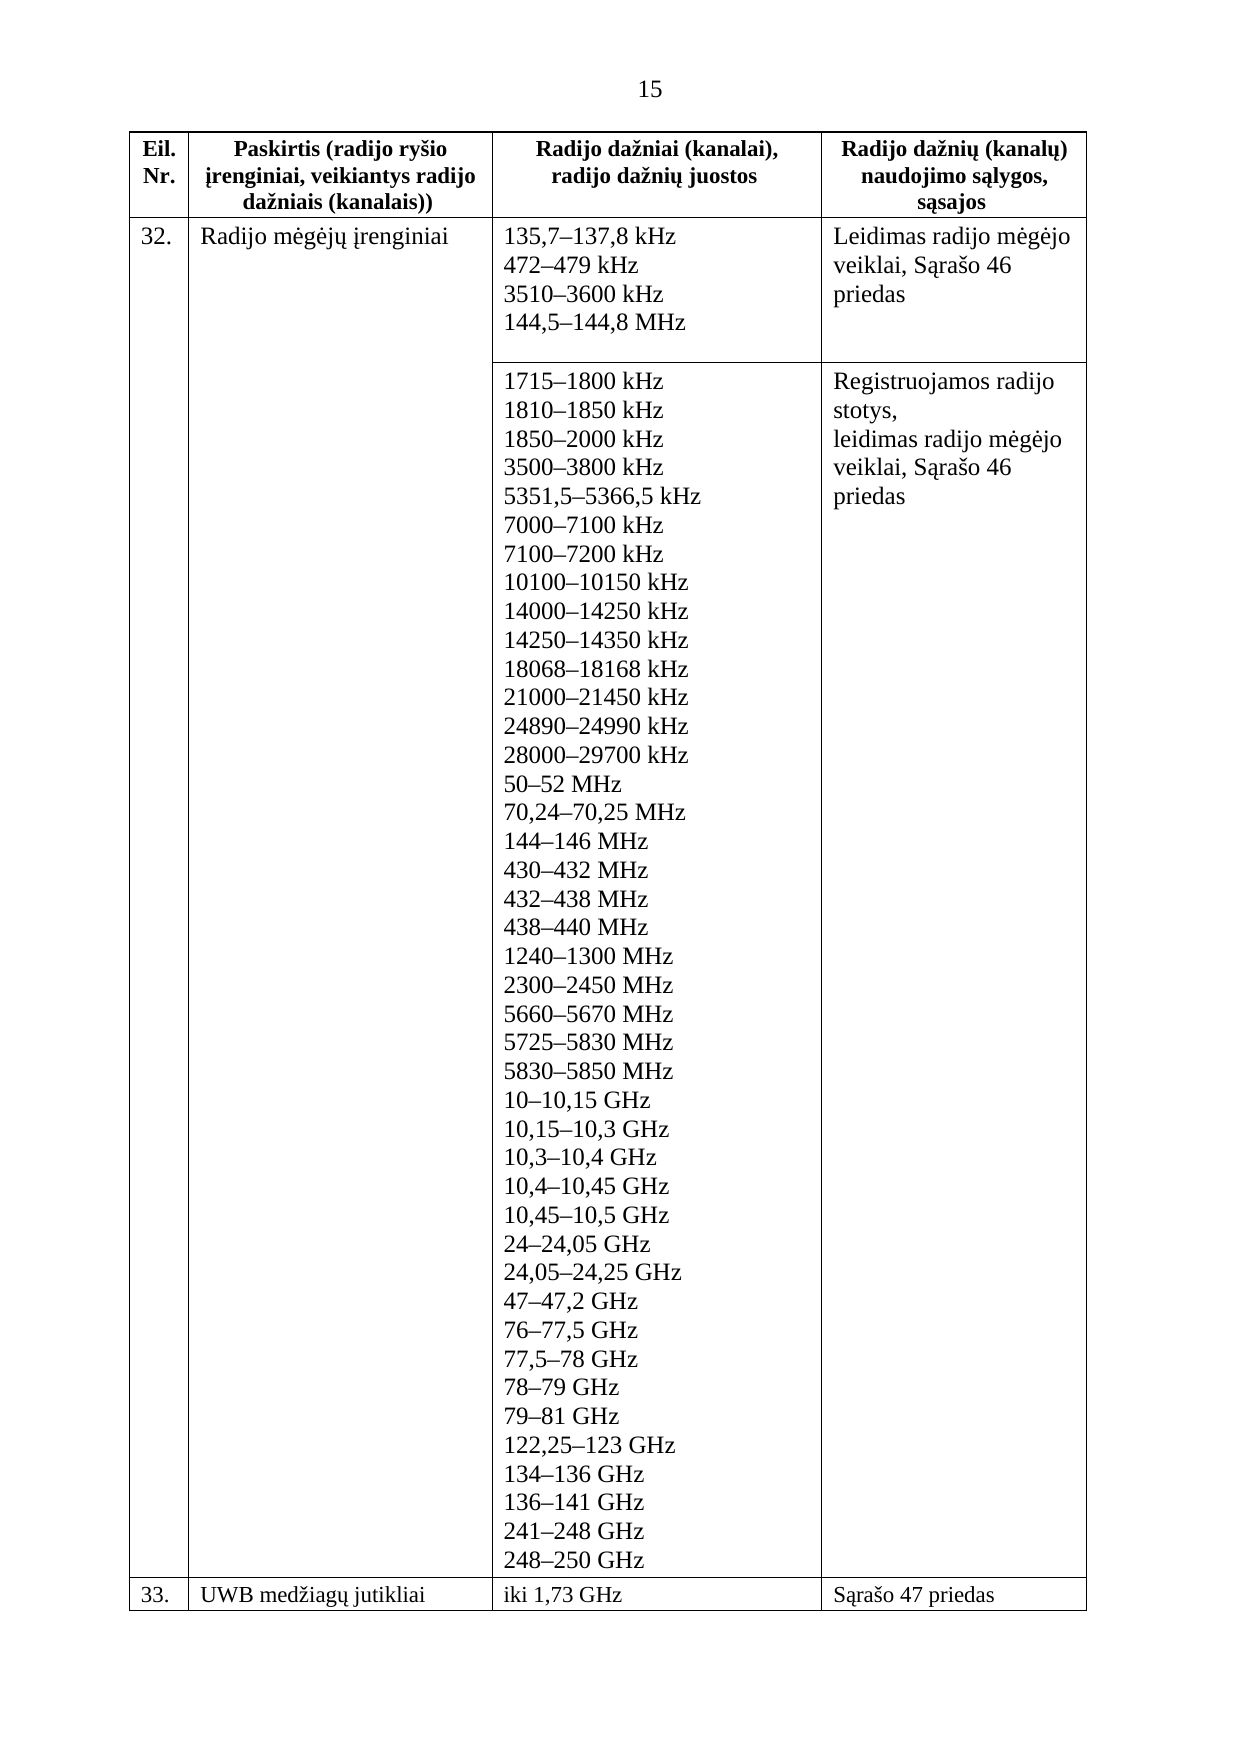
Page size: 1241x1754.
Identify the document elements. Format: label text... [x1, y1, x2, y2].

table_cell 33. [130, 1578, 188, 1610]
table_cell Sąrašo 47 priedas [822, 1578, 1086, 1610]
table_cell 135,7–137,8 kHz 472–479 kHz 3510–3600 kHz 144,5–144,8 MHz [493, 218, 821, 362]
table_header Radijo dažnių (kanalų) naudojimo sąlygos, sąsajos [822, 133, 1086, 217]
table_header Paskirtis (radijo ryšio įrenginiai, veikiantys radijo dažniais (kanalais)) [189, 133, 492, 217]
table_header Eil. Nr. [130, 133, 188, 217]
table_cell iki 1,73 GHz [493, 1578, 821, 1610]
table_cell UWB medžiagų jutikliai [189, 1578, 492, 1610]
table_cell 32. [130, 218, 188, 1577]
table_cell Leidimas radijo mėgėjo veiklai, Sąrašo 46 priedas [822, 218, 1086, 362]
table_cell Registruojamos radijo stotys, leidimas radijo mėgėjo veiklai, Sąrašo 46 priedas [822, 363, 1086, 1577]
table_cell 1715–1800 kHz 1810–1850 kHz 1850–2000 kHz 3500–3800 kHz 5351,5–5366,5 kHz 7000–7100 kHz 7100–7200 kHz 10100–10150 kHz 14000–14250 kHz 14250–14350 kHz 18068–18168 kHz 21000–21450 kHz 24890–24990 kHz 28000–29700 kHz 50–52 MHz 70,24–70,25 MHz 144–146 MHz 430–432 MHz 432–438 MHz 438–440 MHz 1240–1300 MHz 2300–2450 MHz 5660–5670 MHz 5725–5830 MHz 5830–5850 MHz 10–10,15 GHz 10,15–10,3 GHz 10,3–10,4 GHz 10,4–10,45 GHz 10,45–10,5 GHz 24–24,05 GHz 24,05–24,25 GHz 47–47,2 GHz 76–77,5 GHz 77,5–78 GHz 78–79 GHz 79–81 GHz 122,25–123 GHz 134–136 GHz 136–141 GHz 241–248 GHz 248–250 GHz [493, 363, 821, 1577]
table_header Radijo dažniai (kanalai), radijo dažnių juostos [493, 133, 821, 217]
table_cell Radijo mėgėjų įrenginiai [189, 218, 492, 1577]
